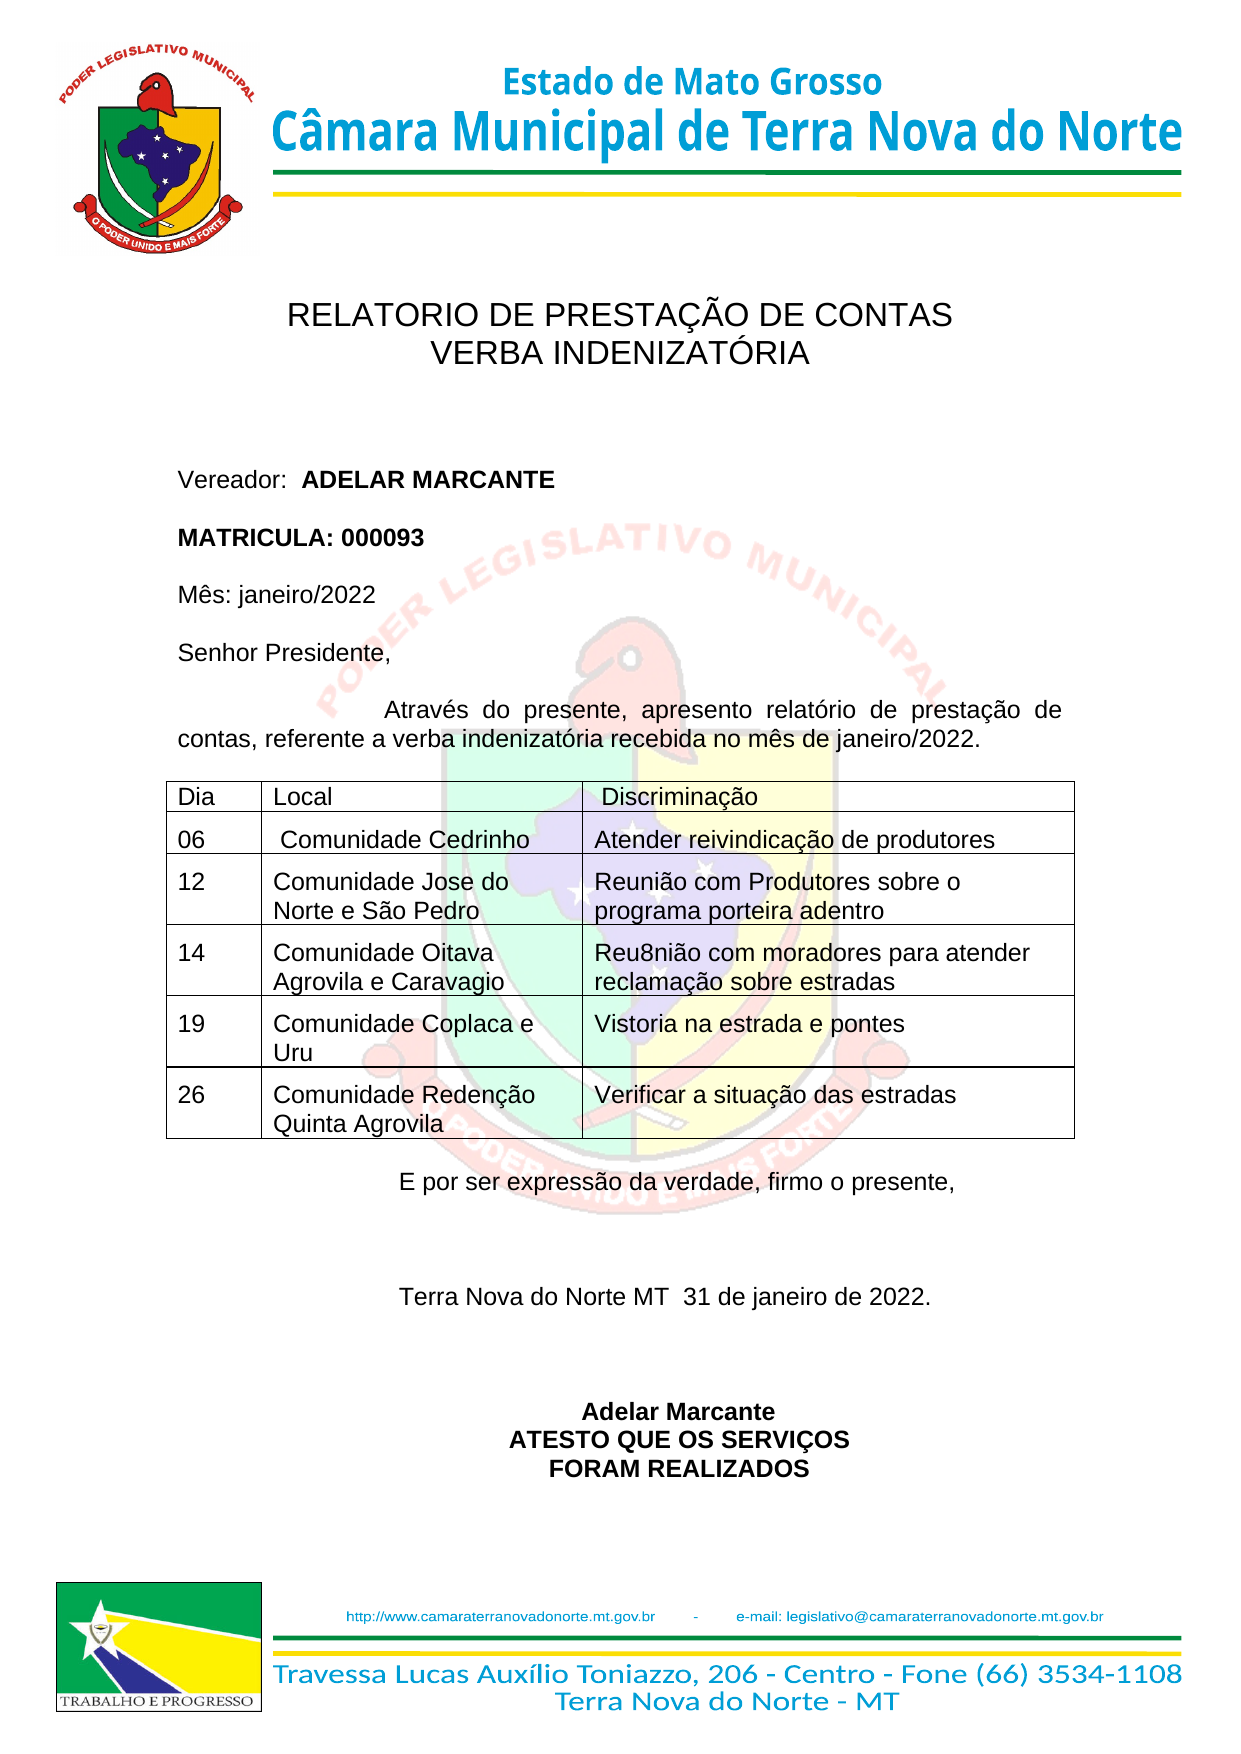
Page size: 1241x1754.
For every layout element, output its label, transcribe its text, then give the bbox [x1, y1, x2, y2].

table_cell Vistoria na estrada e pontes [966, 996, 1074, 1066]
text Mês: janeiro/2022 [177, 580, 303, 609]
text RELATORIO DE PRESTAÇÃO DE CONTAS [177, 294, 1063, 333]
table_cell Comunidade Redenção Quinta Agrovila [262, 1068, 303, 1137]
table_header Local [262, 782, 303, 811]
picture [57, 1583, 261, 1711]
text ATESTO QUE OS SERVIÇOS [236, 1425, 1122, 1454]
text Através do presente, apresento relatório de prestação de contas, referente a verba indenizatória recebida no mês de janeiro/2022. [966, 695, 1063, 752]
table_cell Reu8nião com moradores para atender reclamação sobre estradas [966, 925, 1074, 995]
table_cell 19 [167, 996, 261, 1066]
table_cell 12 [167, 854, 261, 924]
picture [860, 1611, 868, 1623]
text Mês: janeiro/2022 [966, 580, 1063, 609]
text Através do presente, apresento relatório de prestação de contas, referente a verba indenizatória recebida no mês de janeiro/2022. [177, 695, 303, 752]
text E por ser expressão da verdade, firmo o presente, [177, 1167, 303, 1195]
table_cell Reunião com Produtores sobre o programa porteira adentro [966, 854, 1074, 924]
text Terra Nova do Norte MT 31 de janeiro de 2022. [177, 1282, 1063, 1310]
table_cell Verificar a situação das estradas [966, 1068, 1074, 1137]
text Adelar Marcante [177, 1397, 1063, 1425]
text MATRICULA: 000093 [966, 522, 1063, 551]
text E por ser expressão da verdade, firmo o presente, [966, 1167, 1063, 1195]
table_cell 06 [167, 812, 261, 853]
table_cell Comunidade Jose do Norte e São Pedro [262, 854, 303, 924]
table_cell Atender reivindicação de produtores [966, 812, 1074, 853]
text Senhor Presidente, [966, 637, 1063, 666]
text FORAM REALIZADOS [236, 1454, 1122, 1483]
picture [55, 42, 260, 256]
text MATRICULA: 000093 [177, 522, 303, 551]
text VERBA INDENIZATÓRIA [177, 333, 1063, 371]
table_cell 14 [167, 925, 261, 995]
table_cell Comunidade Cedrinho [262, 812, 303, 853]
table_cell Comunidade Coplaca e Uru [262, 996, 303, 1066]
table_header Dia [167, 782, 261, 811]
text Senhor Presidente, [177, 637, 303, 666]
text Vereador: ADELAR MARCANTE [177, 465, 1063, 494]
table_cell 26 [167, 1068, 261, 1137]
table_cell Comunidade Oitava Agrovila e Caravagio [262, 925, 303, 995]
table_header Discriminação [966, 782, 1074, 811]
